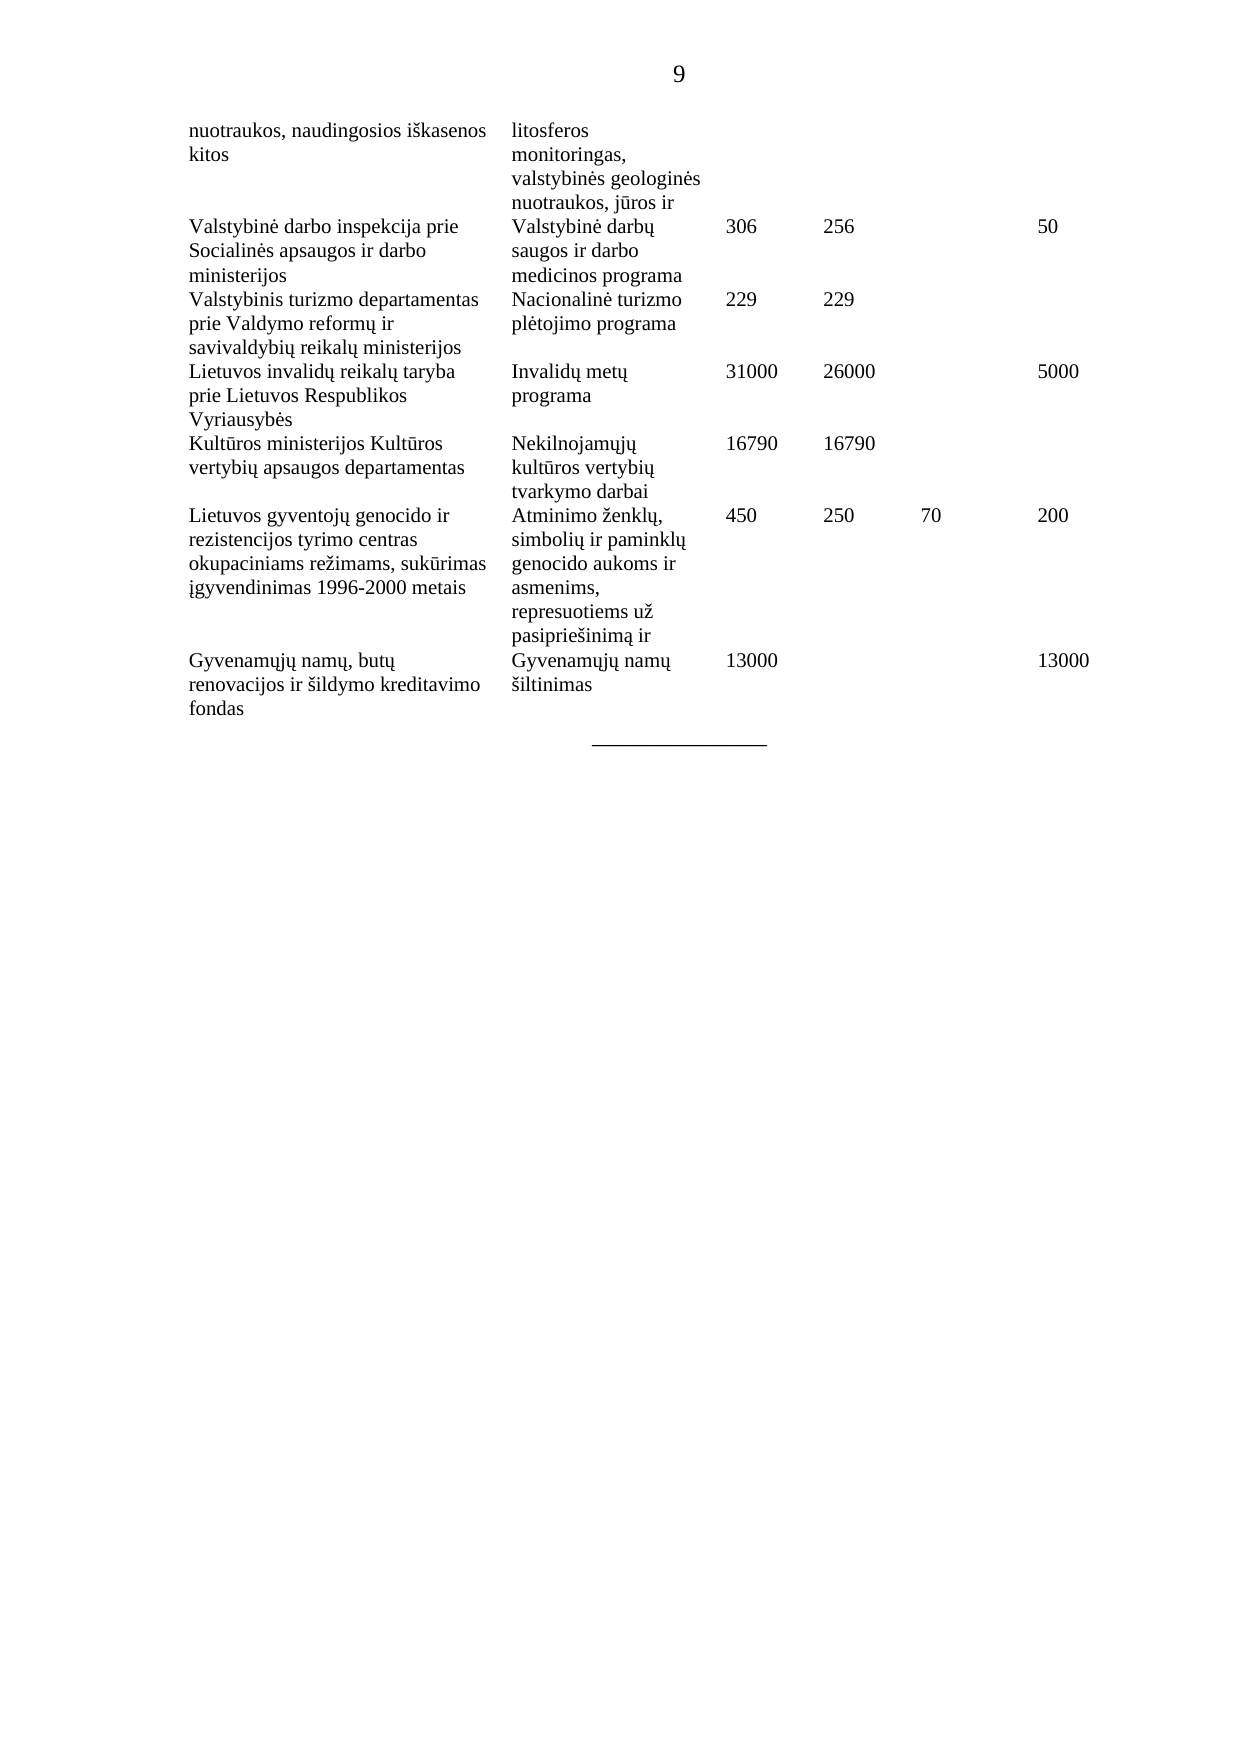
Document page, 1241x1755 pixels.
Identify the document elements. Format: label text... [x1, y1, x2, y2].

table_cell 256 [812, 214, 909, 287]
table_cell Valstybinis turizmo departamentas prie Valdymo reformų ir savivaldybių reikalų ministerijos [177, 287, 500, 359]
table_cell [714, 118, 812, 214]
table_cell [909, 359, 1026, 431]
table_cell [909, 214, 1026, 287]
table_cell 16790 [714, 431, 812, 503]
table_cell 16790 [812, 431, 909, 503]
table_cell 250 [812, 503, 909, 647]
table_cell [1026, 431, 1162, 503]
table_cell 200 [1026, 503, 1162, 647]
table_cell 26000 [812, 359, 909, 431]
table_cell [812, 648, 909, 720]
table_cell [1026, 118, 1162, 214]
table_cell [909, 648, 1026, 720]
table_cell Lietuvos gyventojų genocido ir rezistencijos tyrimo centras okupaciniams režimams, sukūrimas įgyvendinimas 1996-2000 metais [177, 503, 500, 647]
table_cell litosferos monitoringas, valstybinės geologinės nuotraukos, jūros ir [500, 118, 714, 214]
table_cell [1026, 287, 1162, 359]
table_cell 70 [909, 503, 1026, 647]
table_cell 306 [714, 214, 812, 287]
table_cell Valstybinė darbo inspekcija prie Socialinės apsaugos ir darbo ministerijos [177, 214, 500, 287]
table_cell Atminimo ženklų, simbolių ir paminklų genocido aukoms ir asmenims, represuotiems už pasipriešinimą ir [500, 503, 714, 647]
table_cell [812, 118, 909, 214]
table_cell [909, 287, 1026, 359]
table_cell Valstybinė darbų saugos ir darbo medicinos programa [500, 214, 714, 287]
table_cell Gyvenamųjų namų, butų renovacijos ir šildymo kreditavimo fondas [177, 648, 500, 720]
table_cell 13000 [714, 648, 812, 720]
table_cell Nekilnojamųjų kultūros vertybių tvarkymo darbai [500, 431, 714, 503]
table_cell [909, 431, 1026, 503]
table_cell 229 [812, 287, 909, 359]
text ______________ [177, 720, 1181, 748]
table_cell 5000 [1026, 359, 1162, 431]
table_cell Kultūros ministerijos Kultūros vertybių apsaugos departamentas [177, 431, 500, 503]
table_cell [909, 118, 1026, 214]
table_cell 31000 [714, 359, 812, 431]
table_cell Lietuvos invalidų reikalų taryba prie Lietuvos Respublikos Vyriausybės [177, 359, 500, 431]
table_cell Invalidų metų programa [500, 359, 714, 431]
table_cell nuotraukos, naudingosios iškasenos kitos [177, 118, 500, 214]
table_cell Nacionalinė turizmo plėtojimo programa [500, 287, 714, 359]
table_cell 13000 [1026, 648, 1162, 720]
table_cell 50 [1026, 214, 1162, 287]
table_cell 229 [714, 287, 812, 359]
table_cell Gyvenamųjų namų šiltinimas [500, 648, 714, 720]
table_cell 450 [714, 503, 812, 647]
